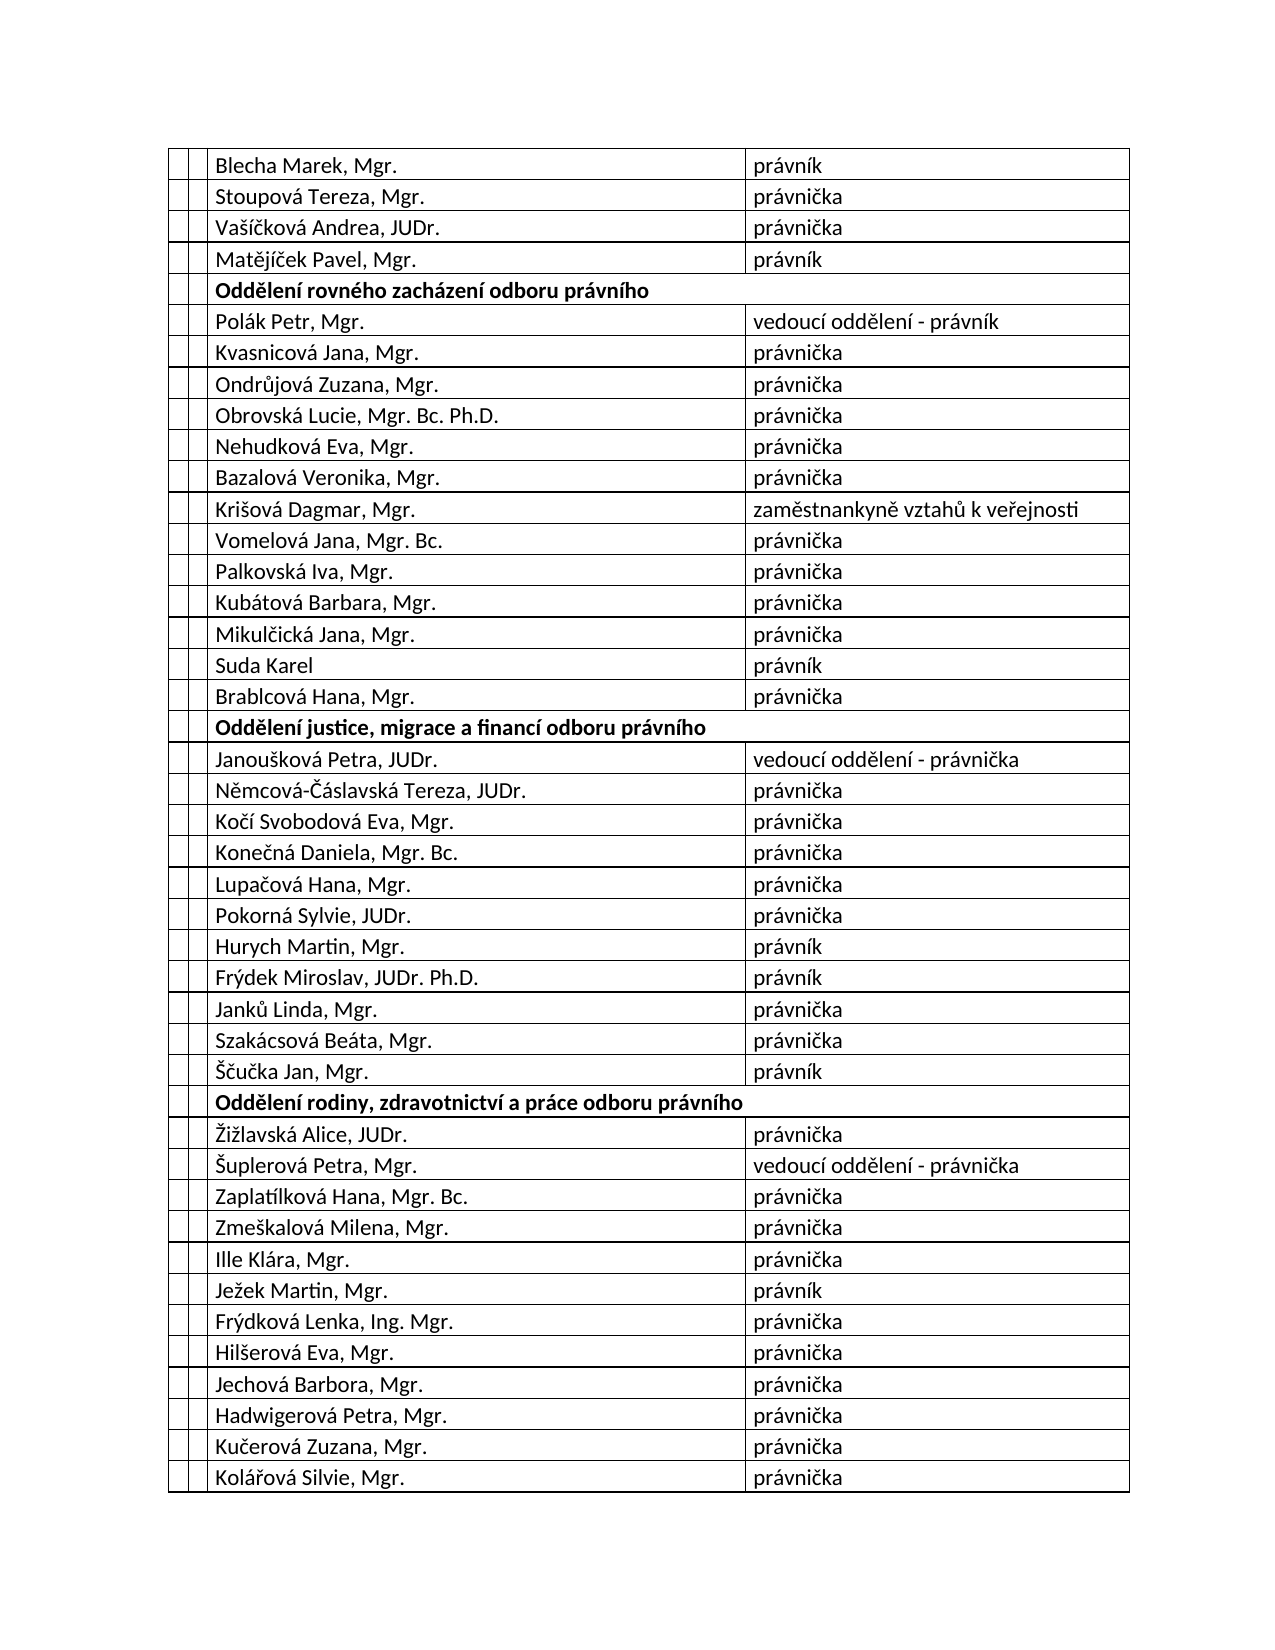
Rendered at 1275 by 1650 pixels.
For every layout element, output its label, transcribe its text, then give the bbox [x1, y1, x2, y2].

table_cell [189, 305, 207, 335]
table_cell [169, 805, 188, 835]
table_cell [189, 274, 207, 304]
table_cell [189, 211, 207, 241]
table_cell právnička [746, 1180, 1129, 1210]
table_cell právnička [746, 430, 1129, 460]
table_cell [189, 961, 207, 991]
table_cell [169, 1024, 188, 1054]
table_cell [169, 399, 188, 429]
table_cell Kolářová Silvie, Mgr. [208, 1461, 745, 1491]
table_cell právník [746, 243, 1129, 273]
table_cell [189, 680, 207, 710]
table_cell vedoucí oddělení - právník [746, 305, 1129, 335]
table_cell vedoucí oddělení - právnička [746, 743, 1129, 773]
table_cell právník [746, 149, 1129, 179]
table_cell [169, 836, 188, 866]
table_cell [169, 1461, 188, 1491]
table_cell [189, 430, 207, 460]
table_cell Konečná Daniela, Mgr. Bc. [208, 836, 745, 866]
table_cell [189, 555, 207, 585]
table_cell právnička [746, 899, 1129, 929]
table_cell [169, 1149, 188, 1179]
table_cell [169, 1211, 188, 1241]
table_cell [189, 805, 207, 835]
table_cell Ille Klára, Mgr. [208, 1243, 745, 1273]
table_cell [189, 711, 207, 741]
table_cell [189, 1055, 207, 1085]
table_cell Frýdek Miroslav, JUDr. Ph.D. [208, 961, 745, 991]
table_cell Polák Petr, Mgr. [208, 305, 745, 335]
table_cell Palkovská Iva, Mgr. [208, 555, 745, 585]
table_cell [169, 961, 188, 991]
table_cell [169, 1118, 188, 1148]
table_cell [189, 1336, 207, 1366]
table_cell Zaplatílková Hana, Mgr. Bc. [208, 1180, 745, 1210]
table_cell [189, 899, 207, 929]
table_cell [169, 274, 188, 304]
table_cell Nehudková Eva, Mgr. [208, 430, 745, 460]
table_cell Žižlavská Alice, JUDr. [208, 1118, 745, 1148]
table_cell právnička [746, 211, 1129, 241]
table_cell [189, 743, 207, 773]
table_cell Obrovská Lucie, Mgr. Bc. Ph.D. [208, 399, 745, 429]
table_cell [189, 1118, 207, 1148]
table_cell [169, 1305, 188, 1335]
table_cell Oddělení justice, migrace a financí odboru právního [208, 711, 1129, 741]
table_cell Janků Linda, Mgr. [208, 993, 745, 1023]
table_cell právnička [746, 618, 1129, 648]
table_cell [169, 1399, 188, 1429]
table_cell právnička [746, 836, 1129, 866]
table_cell [169, 586, 188, 616]
table_cell Matějíček Pavel, Mgr. [208, 243, 745, 273]
table_cell Stoupová Tereza, Mgr. [208, 180, 745, 210]
table_cell právnička [746, 399, 1129, 429]
table_cell [169, 1368, 188, 1398]
table_cell [189, 336, 207, 366]
table_cell [189, 586, 207, 616]
table_cell právnička [746, 1430, 1129, 1460]
table_cell Jechová Barbora, Mgr. [208, 1368, 745, 1398]
table_cell právnička [746, 555, 1129, 585]
table_cell právnička [746, 805, 1129, 835]
table_cell [169, 743, 188, 773]
table_cell [169, 1243, 188, 1273]
table_cell Pokorná Sylvie, JUDr. [208, 899, 745, 929]
table_cell [189, 368, 207, 398]
table_cell Ščučka Jan, Mgr. [208, 1055, 745, 1085]
table_cell Ježek Martin, Mgr. [208, 1274, 745, 1304]
table_cell [189, 1305, 207, 1335]
table_cell [189, 1274, 207, 1304]
table_cell [189, 1243, 207, 1273]
table_cell [189, 180, 207, 210]
table_cell [189, 1024, 207, 1054]
table_cell Oddělení rodiny, zdravotnictví a práce odboru právního [208, 1086, 1129, 1116]
table_cell právnička [746, 1024, 1129, 1054]
table_cell [189, 243, 207, 273]
table_cell Suda Karel [208, 649, 745, 679]
table_cell [169, 774, 188, 804]
table_cell Janoušková Petra, JUDr. [208, 743, 745, 773]
table_cell právnička [746, 1211, 1129, 1241]
table_cell Kočí Svobodová Eva, Mgr. [208, 805, 745, 835]
table_cell právnička [746, 586, 1129, 616]
table_cell Hurych Martin, Mgr. [208, 930, 745, 960]
table_cell právnička [746, 524, 1129, 554]
table_cell Zmeškalová Milena, Mgr. [208, 1211, 745, 1241]
table_cell Kučerová Zuzana, Mgr. [208, 1430, 745, 1460]
table_cell [189, 1211, 207, 1241]
table_cell právnička [746, 993, 1129, 1023]
table_cell [189, 1368, 207, 1398]
table_cell [189, 1461, 207, 1491]
table_cell [169, 493, 188, 523]
table_cell Szakácsová Beáta, Mgr. [208, 1024, 745, 1054]
table_cell [169, 461, 188, 491]
table_cell [169, 899, 188, 929]
table_cell Bazalová Veronika, Mgr. [208, 461, 745, 491]
table_cell [189, 649, 207, 679]
table_cell právnička [746, 774, 1129, 804]
table_cell právnička [746, 680, 1129, 710]
table_cell [169, 930, 188, 960]
table_cell Brablcová Hana, Mgr. [208, 680, 745, 710]
table_cell Lupačová Hana, Mgr. [208, 868, 745, 898]
table_cell [169, 305, 188, 335]
table_cell [189, 524, 207, 554]
table_cell [169, 180, 188, 210]
table_cell [189, 1399, 207, 1429]
table_cell Ondrůjová Zuzana, Mgr. [208, 368, 745, 398]
table_cell [169, 649, 188, 679]
table_cell [189, 1430, 207, 1460]
table_cell [189, 1149, 207, 1179]
table_cell Kubátová Barbara, Mgr. [208, 586, 745, 616]
table_cell právník [746, 930, 1129, 960]
table_cell Němcová-Čáslavská Tereza, JUDr. [208, 774, 745, 804]
table_cell [169, 711, 188, 741]
table_cell právník [746, 649, 1129, 679]
table_cell [189, 1086, 207, 1116]
table_cell [169, 555, 188, 585]
table_cell [169, 1180, 188, 1210]
table_cell Blecha Marek, Mgr. [208, 149, 745, 179]
table_cell [189, 993, 207, 1023]
table_cell právnička [746, 461, 1129, 491]
table_cell právnička [746, 1118, 1129, 1148]
table_cell [189, 149, 207, 179]
table_cell [169, 1336, 188, 1366]
table_cell Vašíčková Andrea, JUDr. [208, 211, 745, 241]
table_cell právnička [746, 1461, 1129, 1491]
table_cell [189, 618, 207, 648]
table_cell právník [746, 1055, 1129, 1085]
table_cell [189, 930, 207, 960]
table_cell [189, 836, 207, 866]
table_cell Oddělení rovného zacházení odboru právního [208, 274, 1129, 304]
table_cell Frýdková Lenka, Ing. Mgr. [208, 1305, 745, 1335]
table_cell právnička [746, 1336, 1129, 1366]
table_cell právnička [746, 336, 1129, 366]
table_cell právnička [746, 1368, 1129, 1398]
table_cell právnička [746, 180, 1129, 210]
table_cell [169, 336, 188, 366]
table_cell [169, 149, 188, 179]
table_cell vedoucí oddělení - právnička [746, 1149, 1129, 1179]
table_cell [169, 680, 188, 710]
table_cell právnička [746, 368, 1129, 398]
table_cell právník [746, 961, 1129, 991]
table_cell [169, 1055, 188, 1085]
table_cell Kvasnicová Jana, Mgr. [208, 336, 745, 366]
table_cell [169, 1274, 188, 1304]
table_cell Krišová Dagmar, Mgr. [208, 493, 745, 523]
table_cell právnička [746, 1243, 1129, 1273]
table_cell Mikulčická Jana, Mgr. [208, 618, 745, 648]
table_cell právnička [746, 1305, 1129, 1335]
table_cell Šuplerová Petra, Mgr. [208, 1149, 745, 1179]
table_cell [189, 399, 207, 429]
table_cell [169, 524, 188, 554]
table_cell [189, 1180, 207, 1210]
table_cell [169, 368, 188, 398]
table_cell Vomelová Jana, Mgr. Bc. [208, 524, 745, 554]
table_cell právnička [746, 868, 1129, 898]
table_cell [169, 1086, 188, 1116]
table_cell [189, 461, 207, 491]
table_cell [189, 493, 207, 523]
table_cell Hadwigerová Petra, Mgr. [208, 1399, 745, 1429]
table_cell [189, 868, 207, 898]
table_cell [169, 1430, 188, 1460]
table_cell [189, 774, 207, 804]
table_cell [169, 211, 188, 241]
table_cell [169, 993, 188, 1023]
table_cell [169, 430, 188, 460]
table_cell Hilšerová Eva, Mgr. [208, 1336, 745, 1366]
table_cell [169, 868, 188, 898]
table_cell zaměstnankyně vztahů k veřejnosti [746, 493, 1129, 523]
table_cell [169, 243, 188, 273]
table_cell právnička [746, 1399, 1129, 1429]
table_cell právník [746, 1274, 1129, 1304]
table_cell [169, 618, 188, 648]
